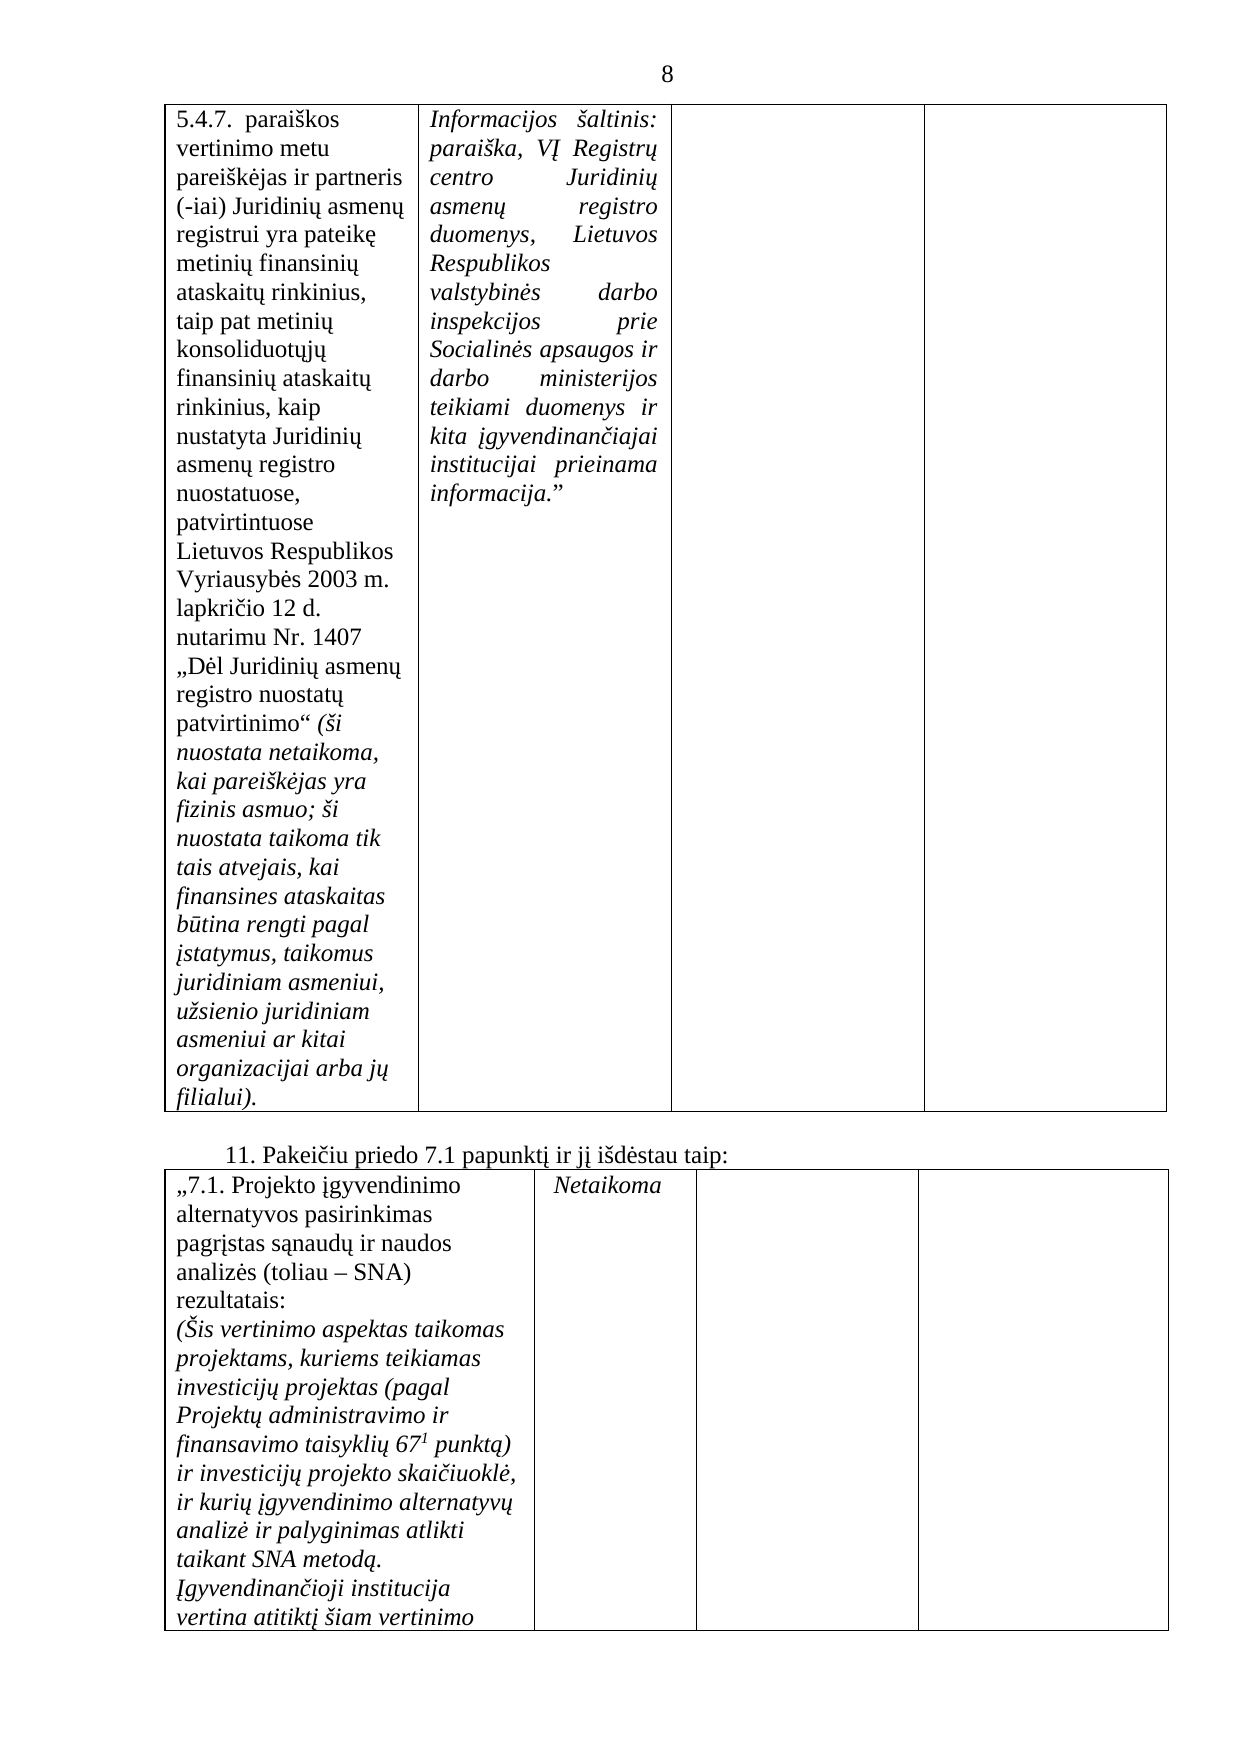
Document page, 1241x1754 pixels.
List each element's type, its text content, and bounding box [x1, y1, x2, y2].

table_header [672, 105, 924, 1111]
table_header [919, 1170, 1168, 1630]
table_header 5.4.7. paraiškos vertinimo metu pareiškėjas ir partneris (-iai) Juridinių asmenų registrui yra pateikę metinių finansinių ataskaitų rinkinius, taip pat metinių konsoliduotųjų finansinių ataskaitų rinkinius, kaip nustatyta Juridinių asmenų registro nuostatuose, patvirtintuose Lietuvos Respublikos Vyriausybės 2003 m. lapkričio 12 d. nutarimu Nr. 1407 „Dėl Juridinių asmenų registro nuostatų patvirtinimo“ (ši nuostata netaikoma, kai pareiškėjas yra fizinis asmuo; ši nuostata taikoma tik tais atvejais, kai finansines ataskaitas būtina rengti pagal įstatymus, taikomus juridiniam asmeniui, užsienio juridiniam asmeniui ar kitai organizacijai arba jų filialui). [166, 105, 418, 1111]
table_header Informacijos šaltinis: paraiška, VĮ Registrų centro Juridinių asmenų registro duomenys, Lietuvos Respublikos valstybinės darbo inspekcijos prie Socialinės apsaugos ir darbo ministerijos teikiami duomenys ir kita įgyvendinančiajai institucijai prieinama informacija.” [419, 105, 671, 1111]
table_header Netaikoma [535, 1170, 696, 1630]
text 11. Pakeičiu priedo 7.1 papunktį ir jį išdėstau taip: [165, 1141, 1169, 1169]
table_header [697, 1170, 918, 1630]
table_header [925, 105, 1166, 1111]
table_header „7.1. Projekto įgyvendinimo alternatyvos pasirinkimas pagrįstas sąnaudų ir naudos analizės (toliau – SNA) rezultatais: (Šis vertinimo aspektas taikomas projektams, kuriems teikiamas investicijų projektas (pagal Projektų administravimo ir finansavimo taisyklių 671 punktą) ir investicijų projekto skaičiuoklė, ir kurių įgyvendinimo alternatyvų analizė ir palyginimas atlikti taikant SNA metodą. Įgyvendinančioji institucija vertina atitiktį šiam vertinimo [166, 1170, 534, 1630]
